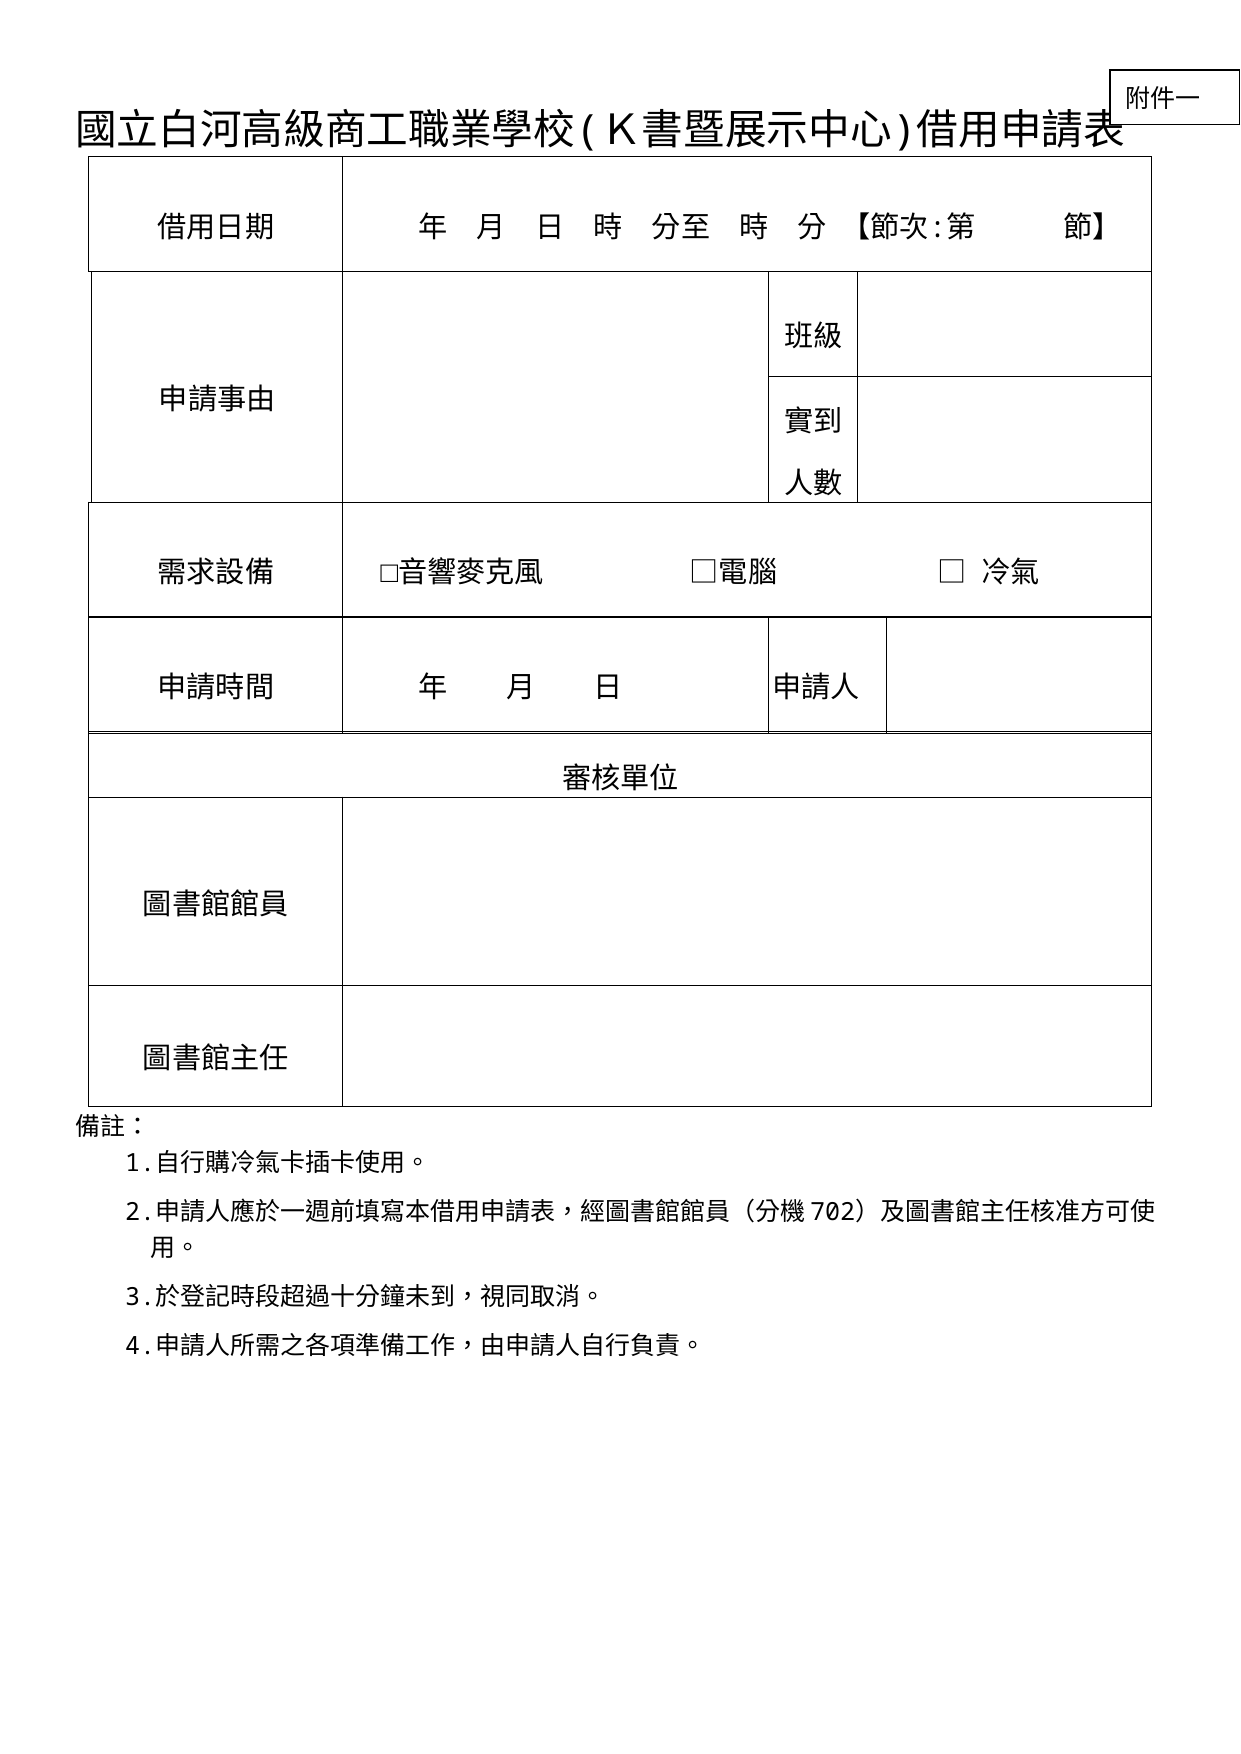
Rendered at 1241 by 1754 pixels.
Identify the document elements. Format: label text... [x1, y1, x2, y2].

text 國立白河高級商工職業學校(Ｋ書暨展示中心)借用申請表 [75, 96, 1165, 156]
table_cell 班級 [769, 272, 857, 376]
table_cell [887, 618, 1151, 731]
table_cell 申請事由 [92, 272, 342, 502]
table_cell 需求設備 [89, 503, 342, 616]
table_cell 申請時間 [89, 618, 342, 731]
table_cell 年 月 日 [343, 618, 768, 731]
table_cell [343, 986, 1151, 1106]
text 2.申請人應於一週前填寫本借用申請表，經圖書館館員（分機702）及圖書館主任核准方可使用。 [125, 1192, 1165, 1264]
text 備註： [75, 1107, 1165, 1143]
text 附件一 [1125, 78, 1223, 114]
table_cell [858, 272, 1151, 376]
text 1.自行購冷氣卡插卡使用。 [125, 1143, 1165, 1179]
text 國立白河高級商工職業學校(Ｋ書暨展示中心)借用申請表 [1111, 71, 1239, 124]
table_header 年 月 日 時 分至 時 分 【節次:第 節】 [343, 157, 1151, 271]
table_cell [343, 272, 768, 502]
table_cell [858, 377, 1151, 502]
table_cell 實到人數 [769, 377, 857, 502]
table_cell 圖書館館員 [89, 798, 342, 985]
text 4.申請人所需之各項準備工作，由申請人自行負責。 [125, 1325, 1165, 1362]
text 3.於登記時段超過十分鐘未到，視同取消。 [125, 1277, 1165, 1313]
table_cell [343, 798, 1151, 985]
table_cell 申請人 [769, 618, 886, 731]
table_header 借用日期 [89, 157, 342, 271]
table_cell 審核單位 [89, 734, 1151, 797]
table_cell □音響麥克風 □電腦 □ 冷氣 [343, 503, 1151, 616]
table_cell 圖書館主任 [89, 986, 342, 1106]
